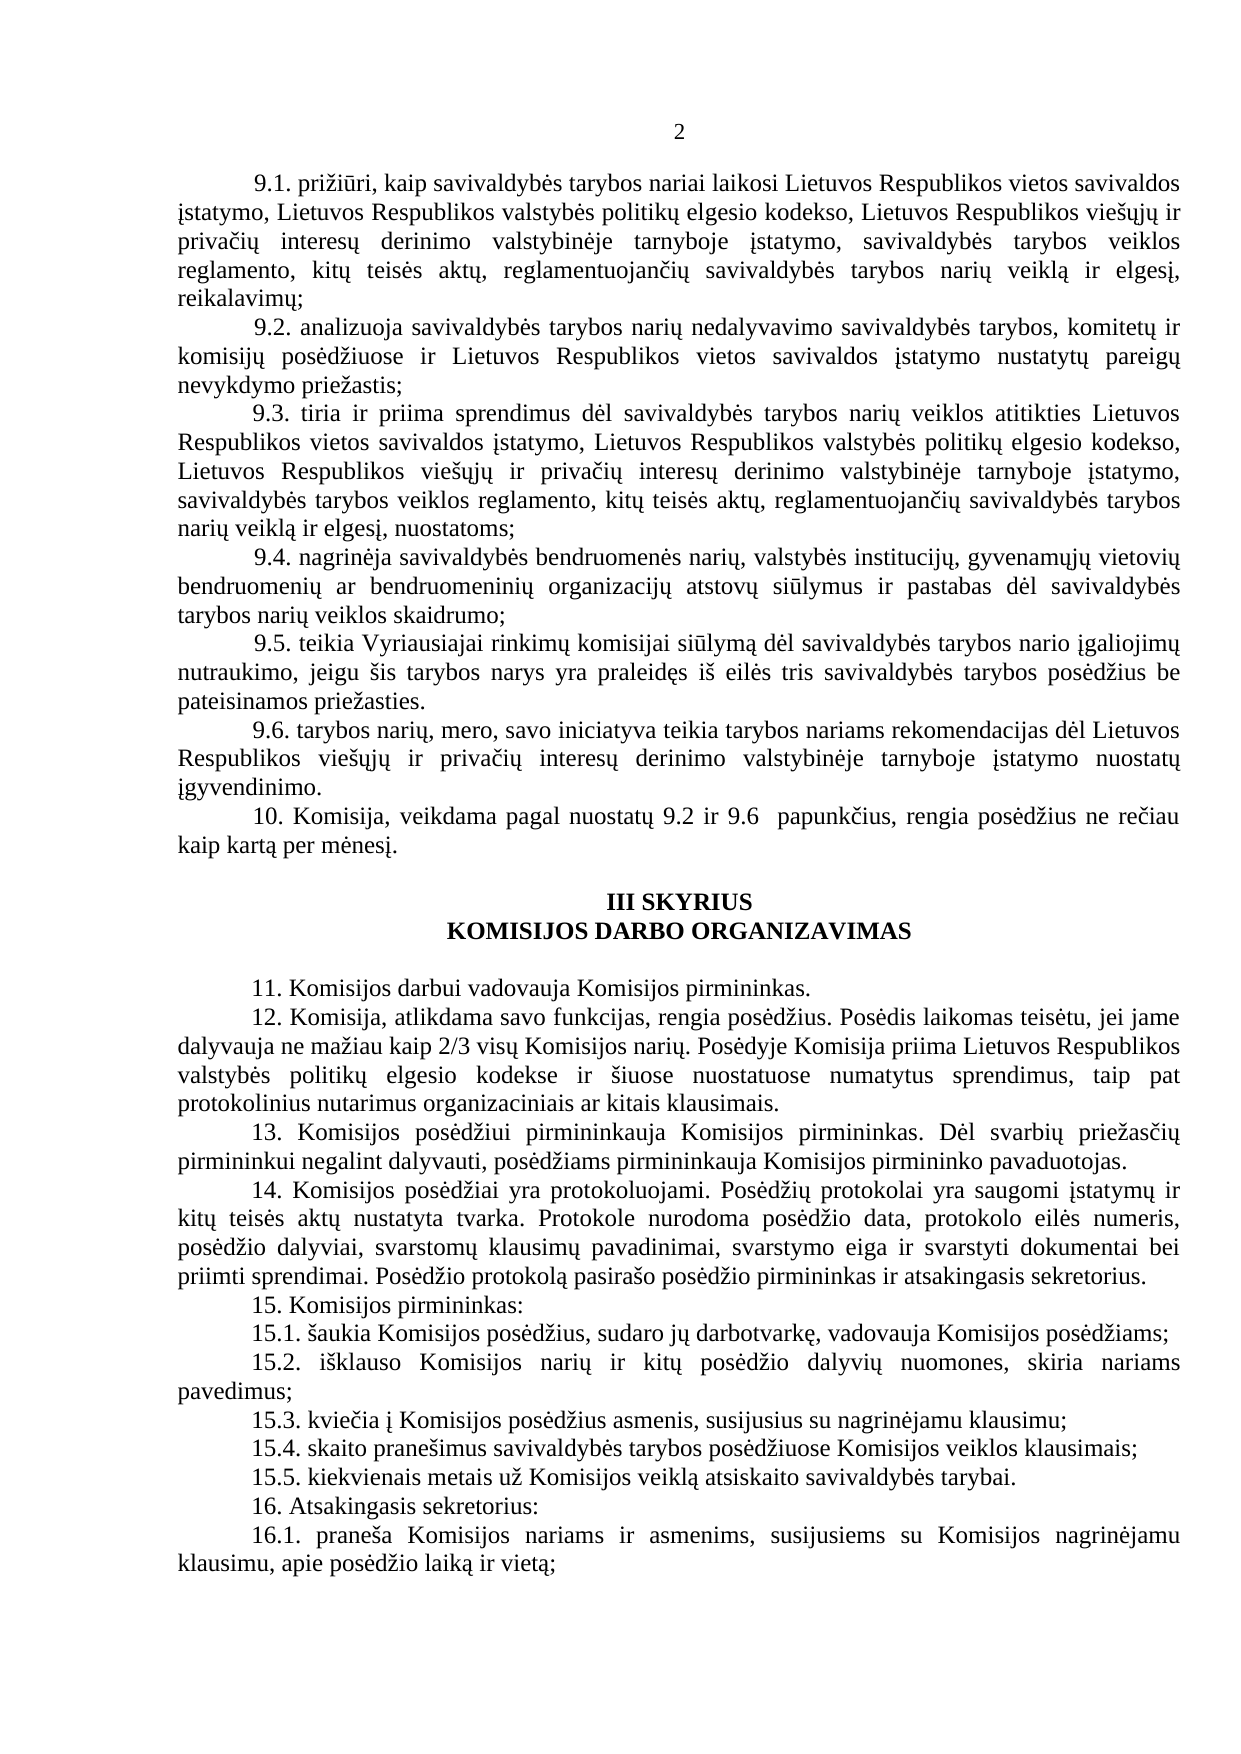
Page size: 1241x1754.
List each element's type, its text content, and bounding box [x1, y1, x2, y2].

text 9.5. teikia Vyriausiajai rinkimų komisijai siūlymą dėl savivaldybės tarybos nario įgaliojimų nutraukimo, jeigu šis tarybos narys yra praleidęs iš eilės tris savivaldybės tarybos posėdžius be pateisinamos priežasties. [177, 628, 1181, 715]
text KOMISIJOS DARBO ORGANIZAVIMAS [177, 916, 1181, 945]
text 9.3. tiria ir priima sprendimus dėl savivaldybės tarybos narių veiklos atitikties Lietuvos Respublikos vietos savivaldos įstatymo, Lietuvos Respublikos valstybės politikų elgesio kodekso, Lietuvos Respublikos viešųjų ir privačių interesų derinimo valstybinėje tarnyboje įstatymo, savivaldybės tarybos veiklos reglamento, kitų teisės aktų, reglamentuojančių savivaldybės tarybos narių veiklą ir elgesį, nuostatoms; [177, 398, 1181, 542]
text 9.2. analizuoja savivaldybės tarybos narių nedalyvavimo savivaldybės tarybos, komitetų ir komisijų posėdžiuose ir Lietuvos Respublikos vietos savivaldos įstatymo nustatytų pareigų nevykdymo priežastis; [177, 312, 1181, 398]
text 16.1. praneša Komisijos nariams ir asmenims, susijusiems su Komisijos nagrinėjamu klausimu, apie posėdžio laiką ir vietą; [177, 1520, 1181, 1577]
text 15. Komisijos pirmininkas: [177, 1290, 1181, 1318]
text 10. Komisija, veikdama pagal nuostatų 9.2 ir 9.6 papunkčius, rengia posėdžius ne rečiau kaip kartą per mėnesį. [177, 801, 1181, 858]
text 9.4. nagrinėja savivaldybės bendruomenės narių, valstybės institucijų, gyvenamųjų vietovių bendruomenių ar bendruomeninių organizacijų atstovų siūlymus ir pastabas dėl savivaldybės tarybos narių veiklos skaidrumo; [177, 542, 1181, 628]
text 13. Komisijos posėdžiui pirmininkauja Komisijos pirmininkas. Dėl svarbių priežasčių pirmininkui negalint dalyvauti, posėdžiams pirmininkauja Komisijos pirmininko pavaduotojas. [177, 1117, 1181, 1175]
text 11. Komisijos darbui vadovauja Komisijos pirmininkas. [177, 973, 1181, 1002]
text 12. Komisija, atlikdama savo funkcijas, rengia posėdžius. Posėdis laikomas teisėtu, jei jame dalyvauja ne mažiau kaip 2/3 visų Komisijos narių. Posėdyje Komisija priima Lietuvos Respublikos valstybės politikų elgesio kodekse ir šiuose nuostatuose numatytus sprendimus, taip pat protokolinius nutarimus organizaciniais ar kitais klausimais. [177, 1002, 1181, 1117]
text 15.1. šaukia Komisijos posėdžius, sudaro jų darbotvarkę, vadovauja Komisijos posėdžiams; [177, 1318, 1181, 1347]
text 14. Komisijos posėdžiai yra protokoluojami. Posėdžių protokolai yra saugomi įstatymų ir kitų teisės aktų nustatyta tvarka. Protokole nurodoma posėdžio data, protokolo eilės numeris, posėdžio dalyviai, svarstomų klausimų pavadinimai, svarstymo eiga ir svarstyti dokumentai bei priimti sprendimai. Posėdžio protokolą pasirašo posėdžio pirmininkas ir atsakingasis sekretorius. [177, 1175, 1181, 1290]
text 16. Atsakingasis sekretorius: [177, 1491, 1181, 1520]
text 15.2. išklauso Komisijos narių ir kitų posėdžio dalyvių nuomones, skiria nariams pavedimus; [177, 1347, 1181, 1405]
text 15.4. skaito pranešimus savivaldybės tarybos posėdžiuose Komisijos veiklos klausimais; [177, 1433, 1181, 1462]
text 15.5. kiekvienais metais už Komisijos veiklą atsiskaito savivaldybės tarybai. [177, 1462, 1181, 1491]
text 9.6. tarybos narių, mero, savo iniciatyva teikia tarybos nariams rekomendacijas dėl Lietuvos Respublikos viešųjų ir privačių interesų derinimo valstybinėje tarnyboje įstatymo nuostatų įgyvendinimo. [177, 715, 1181, 801]
text III SKYRIUS [177, 887, 1181, 916]
text 9.1. prižiūri, kaip savivaldybės tarybos nariai laikosi Lietuvos Respublikos vietos savivaldos įstatymo, Lietuvos Respublikos valstybės politikų elgesio kodekso, Lietuvos Respublikos viešųjų ir privačių interesų derinimo valstybinėje tarnyboje įstatymo, savivaldybės tarybos veiklos reglamento, kitų teisės aktų, reglamentuojančių savivaldybės tarybos narių veiklą ir elgesį, reikalavimų; [177, 168, 1181, 312]
text 15.3. kviečia į Komisijos posėdžius asmenis, susijusius su nagrinėjamu klausimu; [177, 1405, 1181, 1433]
